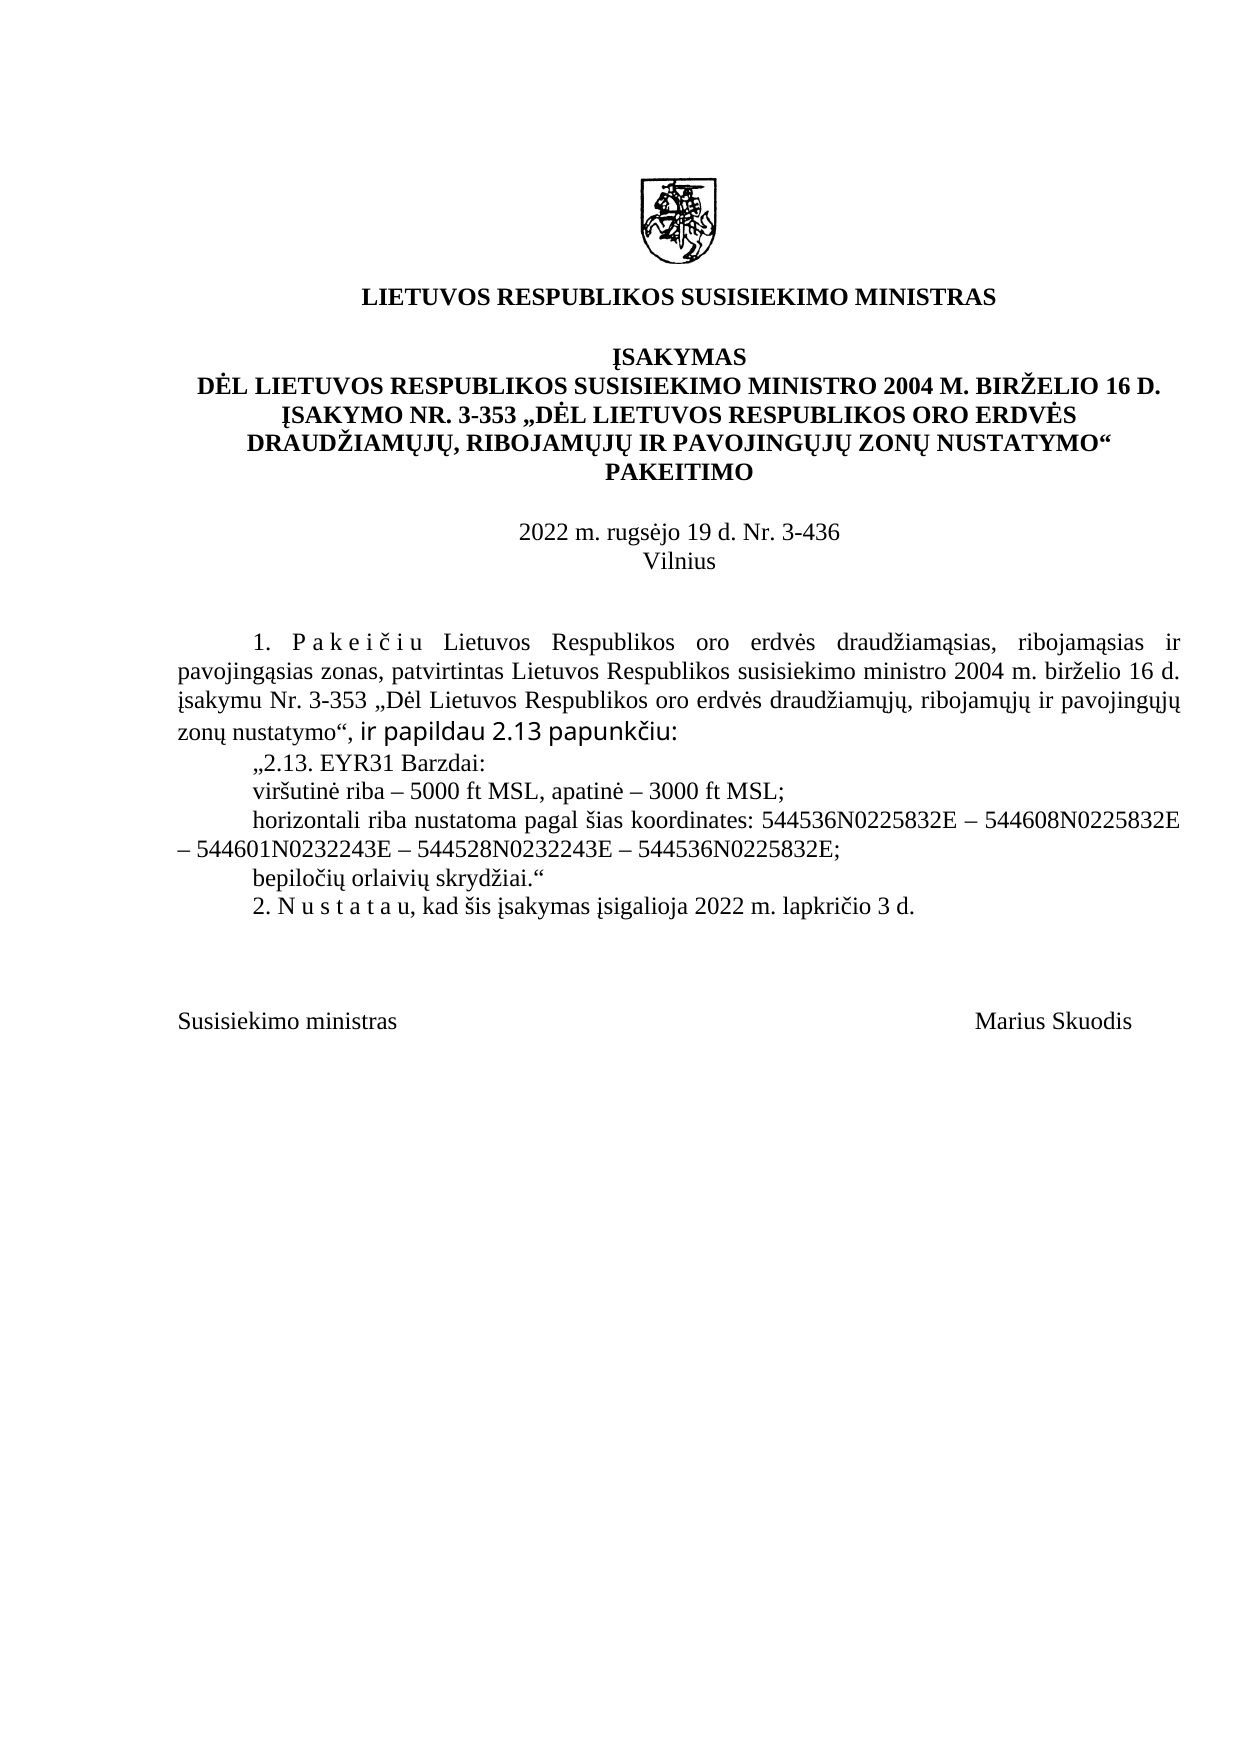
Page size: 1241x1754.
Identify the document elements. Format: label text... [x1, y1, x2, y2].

text Vilnius [177, 546, 1181, 574]
text 2. N u s t a t a u, kad šis įsakymas įsigalioja 2022 m. lapkričio 3 d. [177, 891, 1181, 920]
text LIETUVOS RESPUBLIKOS SUSISIEKIMO MINISTRAS [177, 282, 1181, 311]
text 2022 m. rugsėjo 19 d. Nr. 3-436 [177, 517, 1181, 546]
text „2.13. EYR31 Barzdai: [177, 748, 1181, 776]
text Susisiekimo ministras Marius Skuodis [177, 1006, 1181, 1035]
text horizontali riba nustatoma pagal šias koordinates: 544536N0225832E – 544608N0225832E – 544601N0232243E – 544528N0232243E – 544536N0225832E; [177, 805, 1181, 863]
text DĖL LIETUVOS RESPUBLIKOS SUSISIEKIMO MINISTRO 2004 M. BIRŽELIO 16 D. ĮSAKYMO NR. 3-353 „DĖL LIETUVOS RESPUBLIKOS ORO ERDVĖS DRAUDŽIAMŲJŲ, RIBOJAMŲJŲ IR PAVOJINGŲJŲ ZONŲ NUSTATYMO“ PAKEITIMO [177, 371, 1181, 486]
text bepiločių orlaivių skrydžiai.“ [177, 863, 1181, 891]
text ĮSAKYMAS [177, 342, 1181, 371]
text 1. P a k e i č i u Lietuvos Respublikos oro erdvės draudžiamąsias, ribojamąsias ir pavojingąsias zonas, patvirtintas Lietuvos Respublikos susisiekimo ministro 2004 m. birželio 16 d. įsakymu Nr. 3-353 „Dėl Lietuvos Respublikos oro erdvės draudžiamųjų, ribojamųjų ir pavojingųjų zonų nustatymo“, ir papildau 2.13 papunkčiu: [177, 627, 1181, 748]
text viršutinė riba – 5000 ft MSL, apatinė – 3000 ft MSL; [177, 776, 1181, 805]
